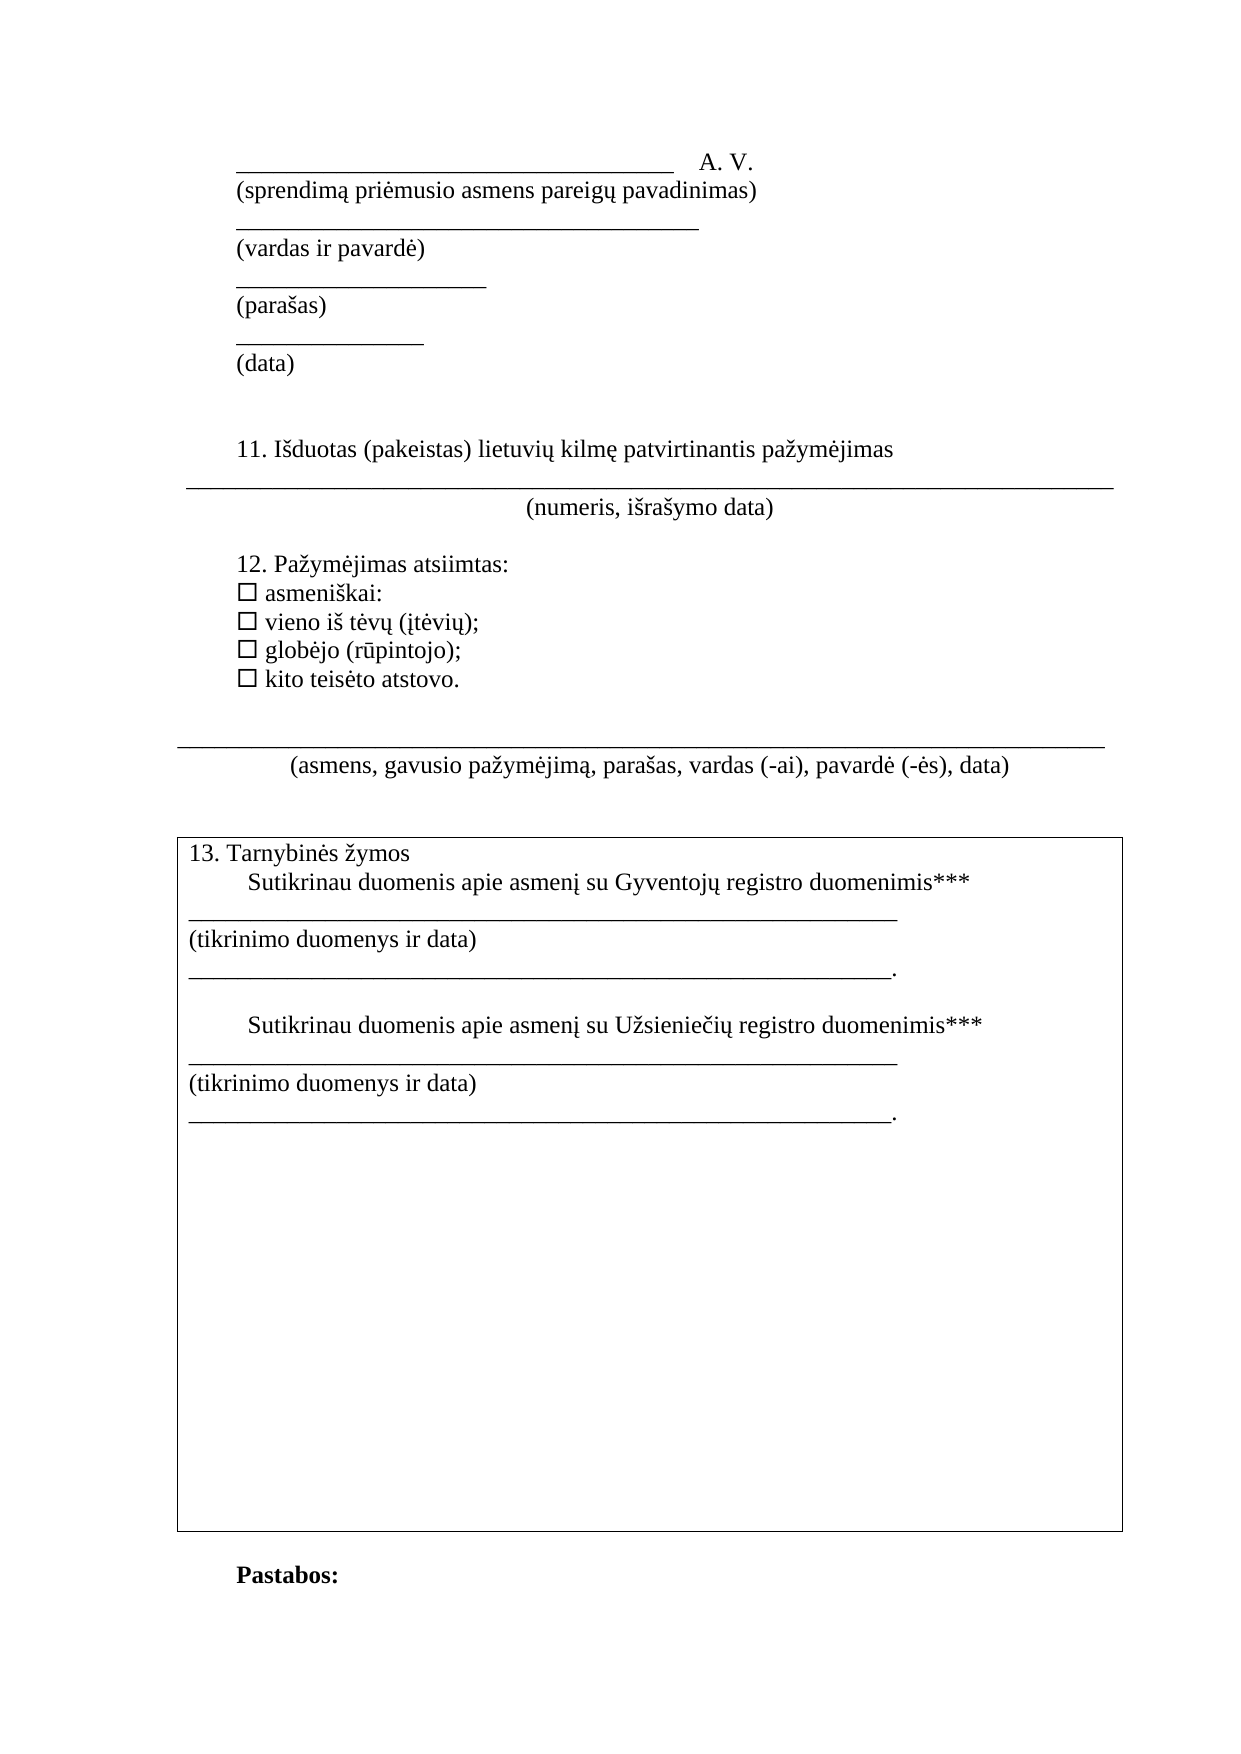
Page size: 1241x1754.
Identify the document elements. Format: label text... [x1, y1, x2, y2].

text [] asmeniškai: [177, 578, 1122, 607]
text 12. Pažymėjimas atsiimtas: [177, 549, 1122, 578]
text [] globėjo (rūpintojo); [177, 636, 1122, 664]
text _______________ [177, 319, 1122, 348]
text ___________________________________ A. V. [177, 147, 1122, 176]
table_header 13. Tarnybinės žymos Sutikrinau duomenis apie asmenį su Gyventojų registro duomenimis*** _ (tikrinimo duomenys ir data) _ . Sutikrinau duomenis apie asmenį su Užsieniečių registro duomenimis*** _ (tikrinimo duomenys ir data) _ . [178, 838, 1122, 1531]
text (data) [177, 348, 1122, 377]
text _ [177, 463, 1122, 492]
text [] vieno iš tėvų (įtėvių); [177, 607, 1122, 636]
text [] kito teisėto atstovo. [177, 664, 1122, 693]
text (vardas ir pavardė) [177, 233, 1122, 262]
text (asmens, gavusio pažymėjimą, parašas, vardas (-ai), pavardė (-ės), data) [177, 751, 1122, 779]
text ____________________ [177, 262, 1122, 291]
text 11. Išduotas (pakeistas) lietuvių kilmę patvirtinantis pažymėjimas [177, 434, 1122, 463]
text (sprendimą priėmusio asmens pareigų pavadinimas) [177, 176, 1122, 204]
text _ [177, 722, 1122, 751]
text (numeris, išrašymo data) [177, 492, 1122, 521]
text (parašas) [177, 291, 1122, 319]
text _____________________________________ [177, 204, 1122, 233]
text Pastabos: [177, 1560, 1122, 1589]
